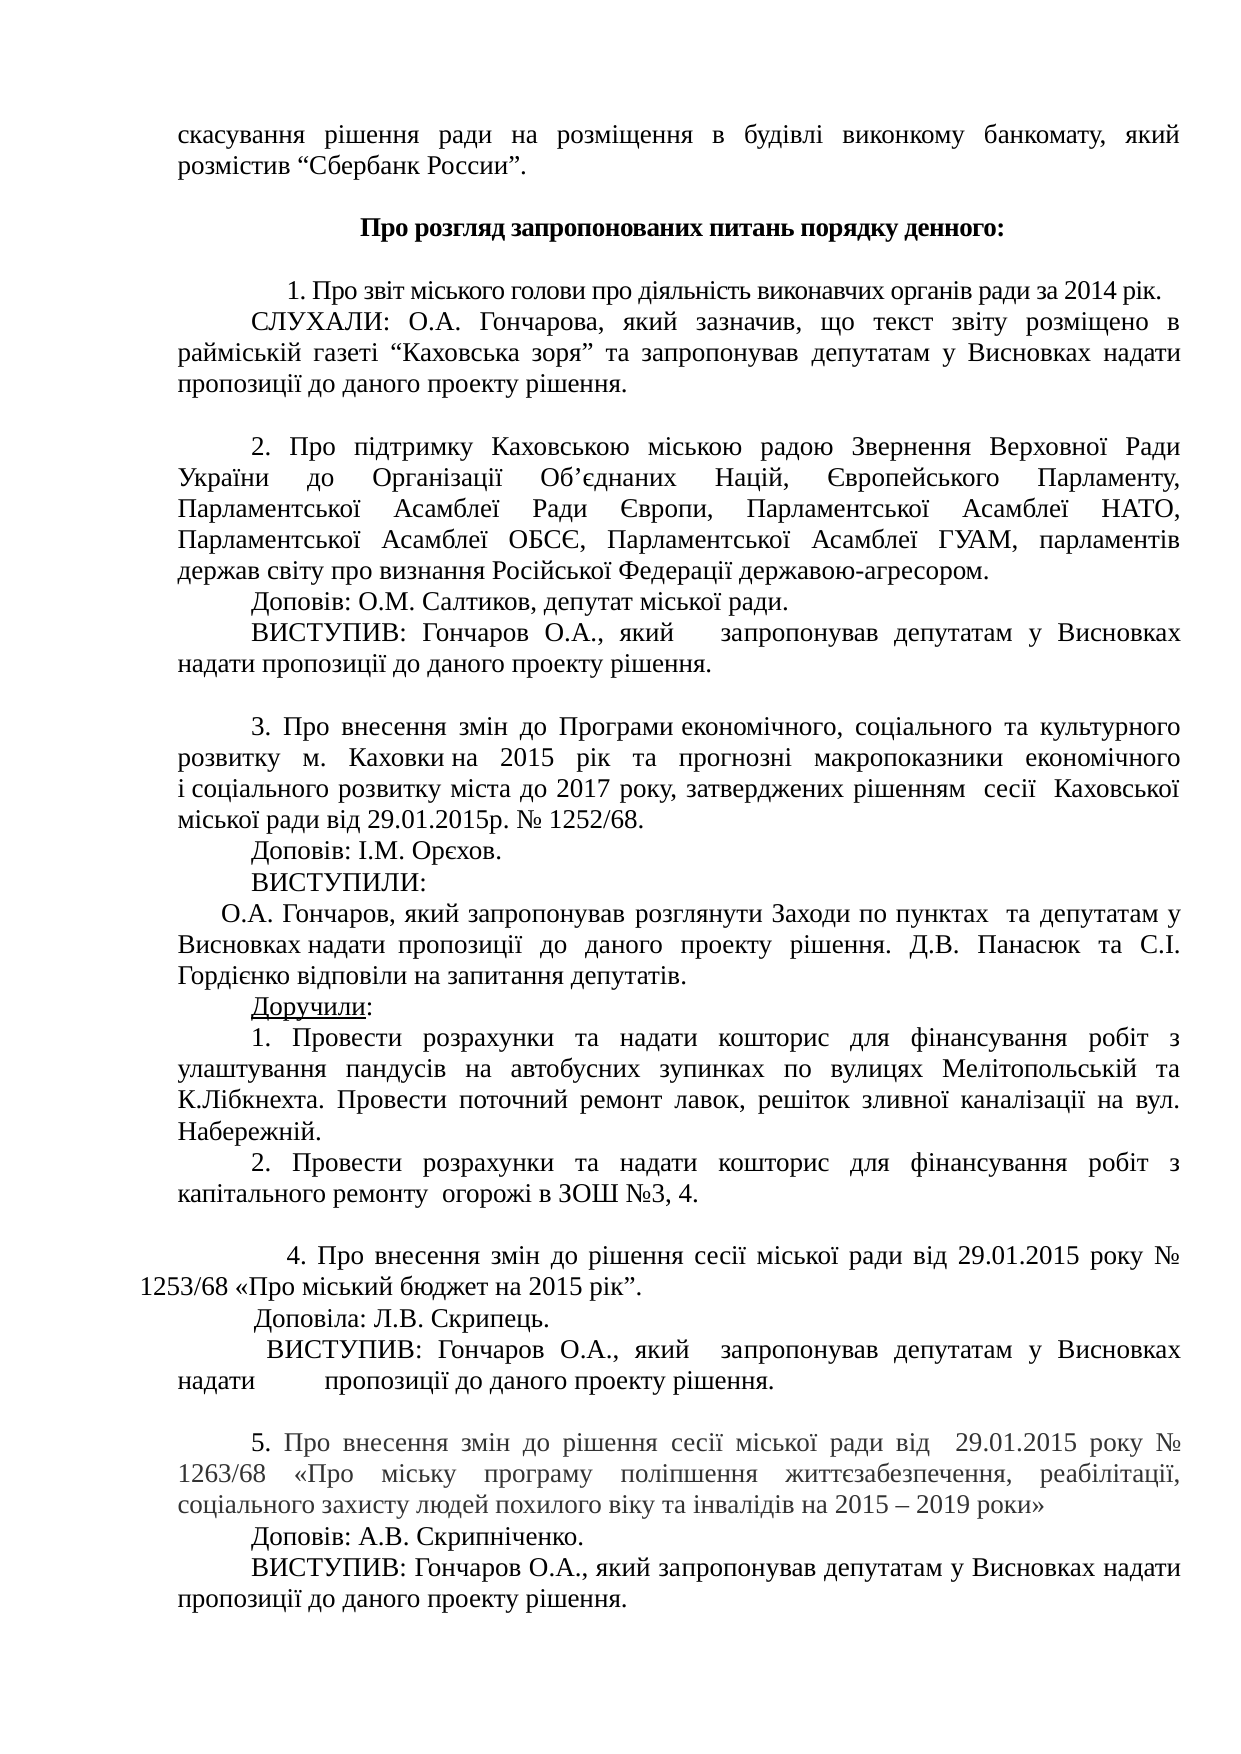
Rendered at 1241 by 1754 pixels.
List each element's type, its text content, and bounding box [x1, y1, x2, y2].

text 4. Про внесення змін до рішення сесії міської ради від 29.01.2015 року № 1253/68 «Про міський бюджет на 2015 рік”. [102, 1239, 1181, 1302]
text ВИСТУПИЛИ: [177, 866, 1181, 897]
text Про розгляд запропонованих питань порядку денного: [102, 212, 1181, 243]
text ВИСТУПИВ: Гончаров О.А., який запропонував депутатам у Висновках надати пропозиції до даного проекту рішення. [177, 1333, 1181, 1395]
text 1. Про звіт міського голови про діяльність виконавчих органів ради за 2014 рік. [102, 274, 1181, 305]
list скасування рішення ради на розміщення в будівлі виконкому банкомату, який розмістив “Сбербанк России”. [177, 118, 1181, 180]
text 5. Про внесення змін до рішення сесії міської ради від 29.01.2015 року № 1263/68 «Про міську програму поліпшення життєзабезпечення, реабілітації, соціального захисту людей похилого віку та інвалідів на 2015 – 2019 роки» [177, 1426, 1181, 1520]
text 3. Про внесення змін до Програми економічного, соціального та культурного розвитку м. Каховки на 2015 рік та прогнозні макропоказники економічного і соціального розвитку міста до 2017 року, затверджених рішенням сесії Каховської міської ради від 29.01.2015р. № 1252/68. [177, 710, 1181, 834]
text О.А. Гончаров, який запропонував розглянути Заходи по пунктах та депутатам у Висновках надати пропозиції до даного проекту рішення. Д.В. Панасюк та С.І. Гордієнко відповіли на запитання депутатів. [177, 897, 1181, 990]
text Доповів: І.М. Орєхов. [177, 834, 1181, 866]
text ВИСТУПИВ: Гончаров О.А., який запропонував депутатам у Висновках надати пропозиції до даного проекту рішення. [177, 1551, 1181, 1613]
text СЛУХАЛИ: О.А. Гончарова, який зазначив, що текст звіту розміщено в райміській газеті “Каховська зоря” та запропонував депутатам у Висновках надати пропозиції до даного проекту рішення. [177, 305, 1181, 398]
text Доповів: А.В. Скрипніченко. [177, 1520, 1181, 1551]
text 2. Про підтримку Каховською міською радою Звернення Верховної Ради України до Організації Об’єднаних Націй, Європейського Парламенту, Парламентської Асамблеї Ради Європи, Парламентської Асамблеї НАТО, Парламентської Асамблеї ОБСЄ, Парламентської Асамблеї ГУАМ, парламентів держав світу про визнання Російської Федерації державою-агресором. [177, 429, 1181, 585]
text Доручили: [177, 990, 1181, 1021]
text Доповів: О.М. Салтиков, депутат міської ради. [177, 585, 1181, 616]
text 1. Провести розрахунки та надати кошторис для фінансування робіт з улаштування пандусів на автобусних зупинках по вулицях Мелітопольській та К.Лібкнехта. Провести поточний ремонт лавок, решіток зливної каналізації на вул. Набережній. [177, 1021, 1181, 1146]
text ВИСТУПИВ: Гончаров О.А., який запропонував депутатам у Висновках надати пропозиції до даного проекту рішення. [177, 616, 1181, 679]
text 2. Провести розрахунки та надати кошторис для фінансування робіт з капітального ремонту огорожі в ЗОШ №3, 4. [177, 1146, 1181, 1208]
text Доповіла: Л.В. Скрипець. [102, 1302, 1181, 1333]
